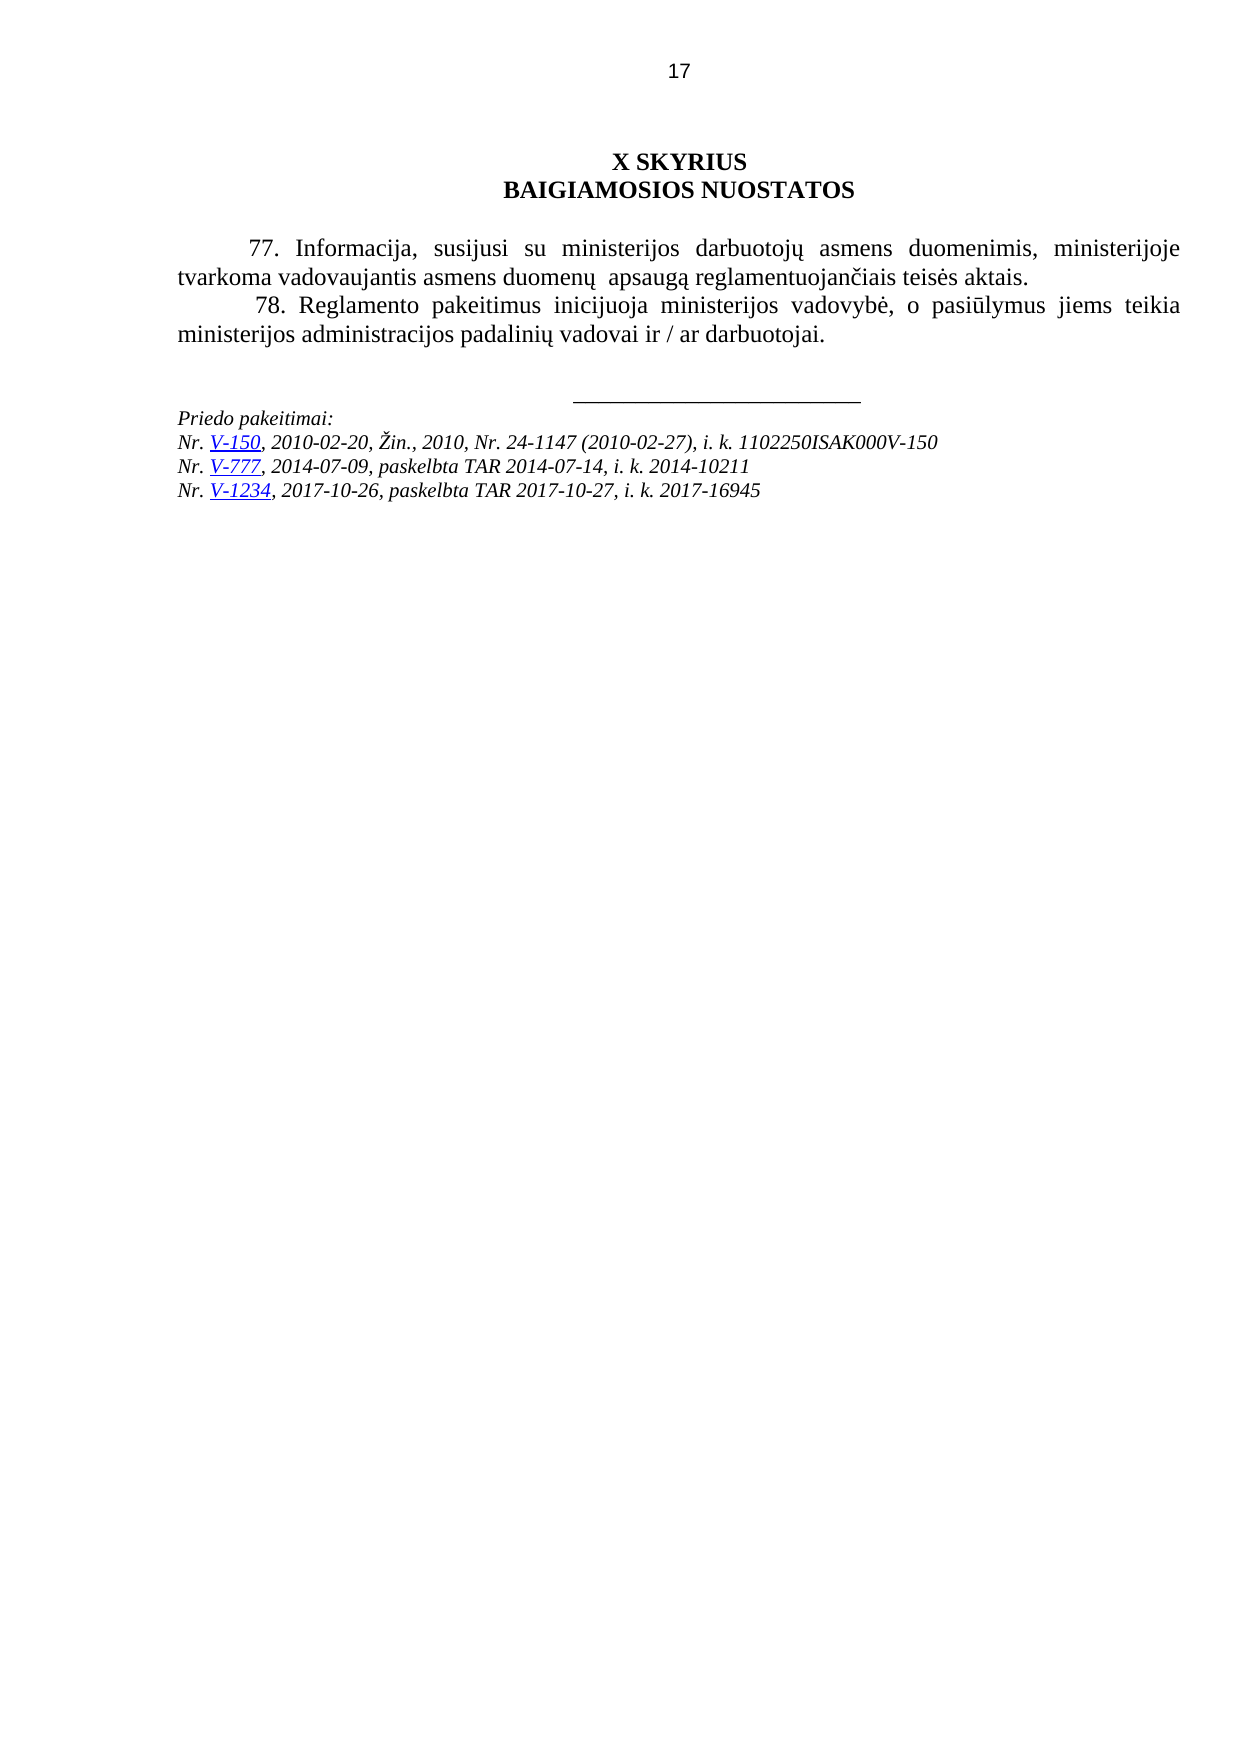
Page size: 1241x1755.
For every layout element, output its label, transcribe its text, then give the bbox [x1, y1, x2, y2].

text Nr. V-150, 2010-02-20, Žin., 2010, Nr. 24-1147 (2010-02-27), i. k. 1102250ISAK000V-150 [177, 430, 1181, 454]
text 78. Reglamento pakeitimus inicijuoja ministerijos vadovybė, o pasiūlymus jiems teikia ministerijos administracijos padalinių vadovai ir / ar darbuotojai. [177, 291, 1181, 348]
text Priedo pakeitimai: [177, 406, 1181, 430]
text Nr. V-1234, 2017-10-26, paskelbta TAR 2017-10-27, i. k. 2017-16945 [177, 478, 1181, 502]
text BAIGIAMOSIOS NUOSTATOS [177, 176, 1181, 204]
text _______________________ [177, 377, 1181, 406]
text X SKYRIUS [177, 147, 1181, 176]
text Nr. V-777, 2014-07-09, paskelbta TAR 2014-07-14, i. k. 2014-10211 [177, 454, 1181, 478]
text 77. Informacija, susijusi su ministerijos darbuotojų asmens duomenimis, ministerijoje tvarkoma vadovaujantis asmens duomenų apsaugą reglamentuojančiais teisės aktais. [177, 233, 1181, 291]
